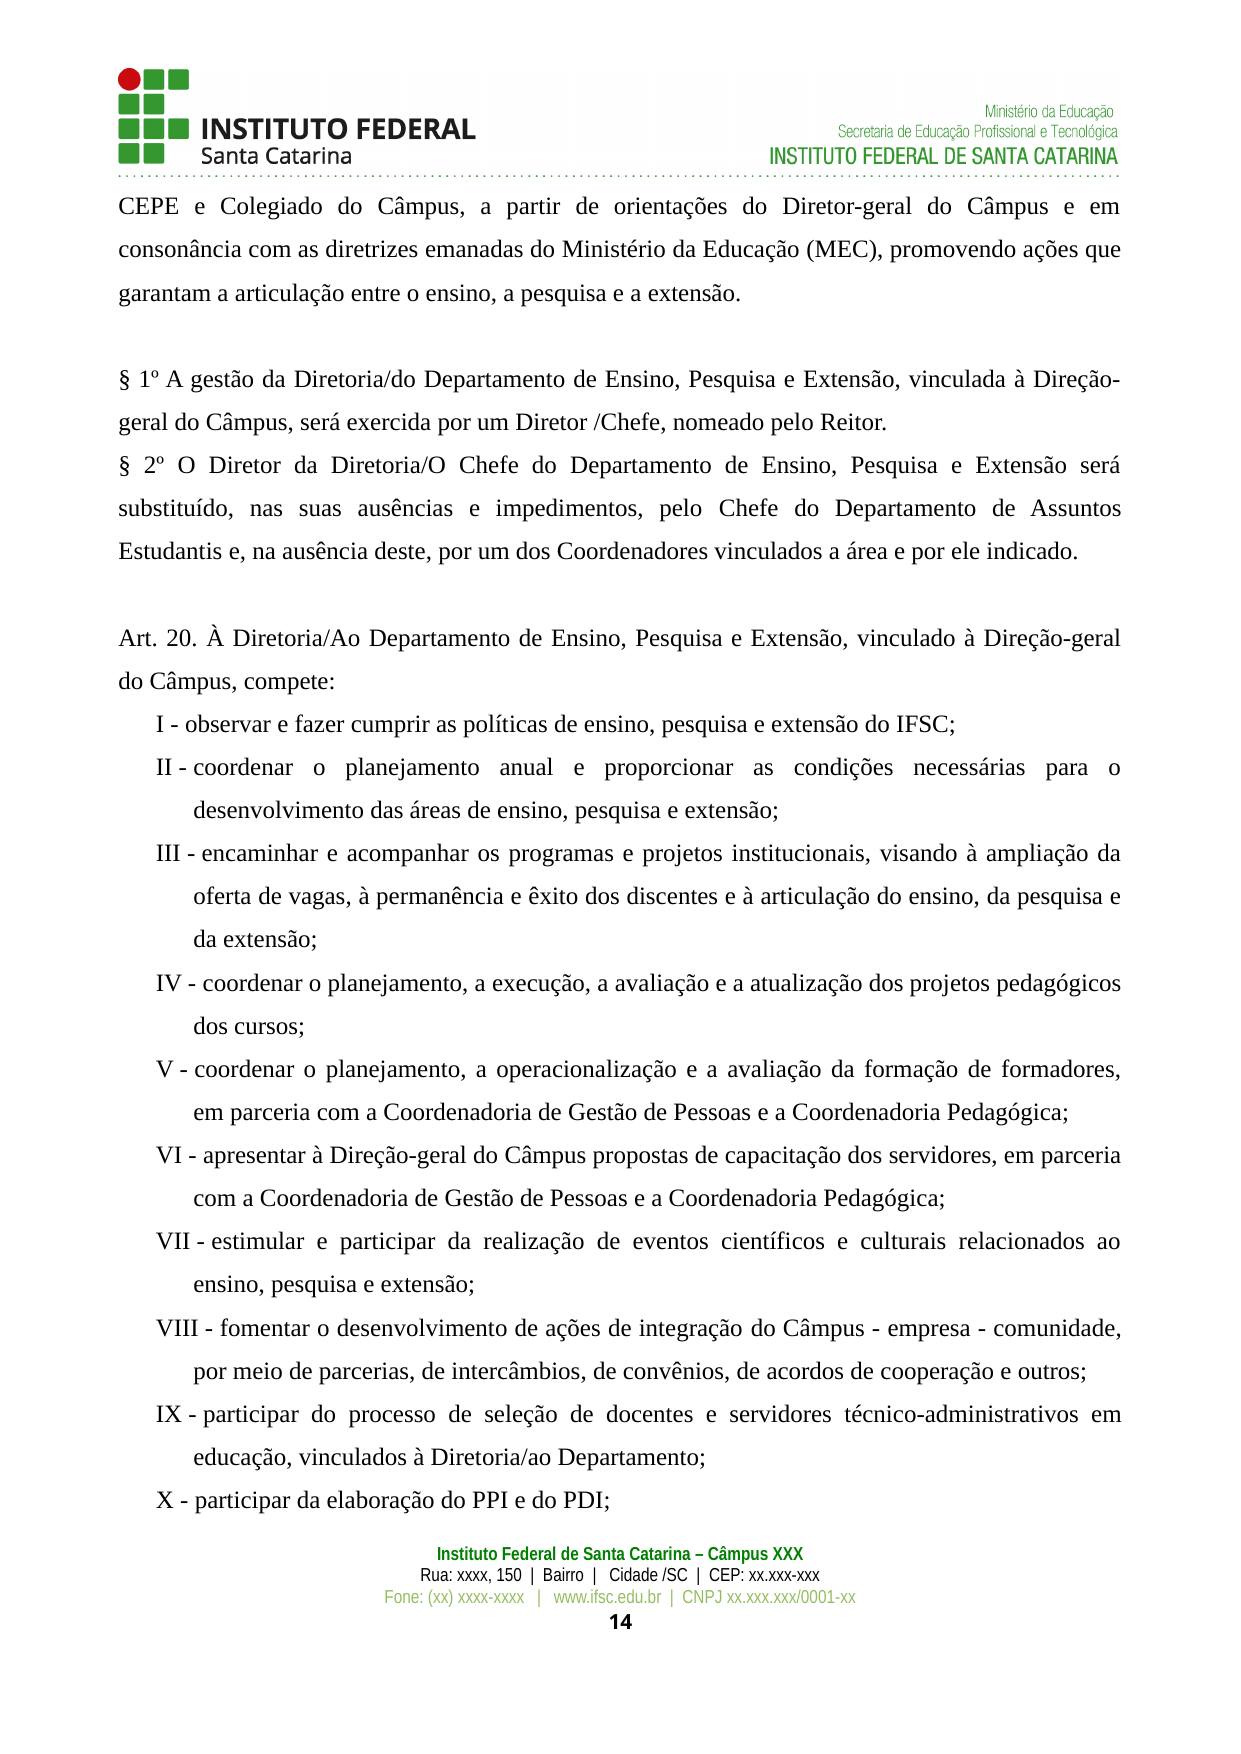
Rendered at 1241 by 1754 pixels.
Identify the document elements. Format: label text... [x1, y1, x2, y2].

text § 1º A gestão da Diretoria/do Departamento de Ensino, Pesquisa e Extensão, vinculada à Direção-geral do Câmpus, será exercida por um Diretor /Chefe, nomeado pelo Reitor. [118, 364, 1122, 436]
text CEPE e Colegiado do Câmpus, a partir de orientações do Diretor-geral do Câmpus e em consonância com as diretrizes emanadas do Ministério da Educação (MEC), promovendo ações que garantam a articulação entre o ensino, a pesquisa e a extensão. [118, 177, 1122, 306]
list apresentar à Direção-geral do Câmpus propostas de capacitação dos servidores, em parceria com a Coordenadoria de Gestão de Pessoas e a Coordenadoria Pedagógica; [156, 1140, 1122, 1212]
list participar da elaboração do PPI e do PDI; [156, 1485, 1122, 1514]
list estimular e participar da realização de eventos científicos e culturais relacionados ao ensino, pesquisa e extensão; [156, 1226, 1122, 1298]
list fomentar o desenvolvimento de ações de integração do Câmpus - empresa - comunidade, por meio de parcerias, de intercâmbios, de convênios, de acordos de cooperação e outros; [156, 1313, 1122, 1384]
list encaminhar e acompanhar os programas e projetos institucionais, visando à ampliação da oferta de vagas, à permanência e êxito dos discentes e à articulação do ensino, da pesquisa e da extensão; [156, 838, 1122, 953]
list coordenar o planejamento, a operacionalização e a avaliação da formação de formadores, em parceria com a Coordenadoria de Gestão de Pessoas e a Coordenadoria Pedagógica; [156, 1054, 1122, 1126]
list observar e fazer cumprir as políticas de ensino, pesquisa e extensão do IFSC; [156, 709, 1122, 738]
text Art. 20. À Diretoria/Ao Departamento de Ensino, Pesquisa e Extensão, vinculado à Direção-geral do Câmpus, compete: [118, 623, 1122, 694]
text § 2º O Diretor da Diretoria/O Chefe do Departamento de Ensino, Pesquisa e Extensão será substituído, nas suas ausências e impedimentos, pelo Chefe do Departamento de Assuntos Estudantis e, na ausência deste, por um dos Coordenadores vinculados a área e por ele indicado. [118, 450, 1122, 565]
list coordenar o planejamento anual e proporcionar as condições necessárias para o desenvolvimento das áreas de ensino, pesquisa e extensão; [156, 752, 1122, 824]
picture [118, 68, 1123, 177]
list coordenar o planejamento, a execução, a avaliação e a atualização dos projetos pedagógicos dos cursos; [156, 968, 1122, 1039]
list participar do processo de seleção de docentes e servidores técnico-administrativos em educação, vinculados à Diretoria/ao Departamento; [156, 1399, 1122, 1471]
